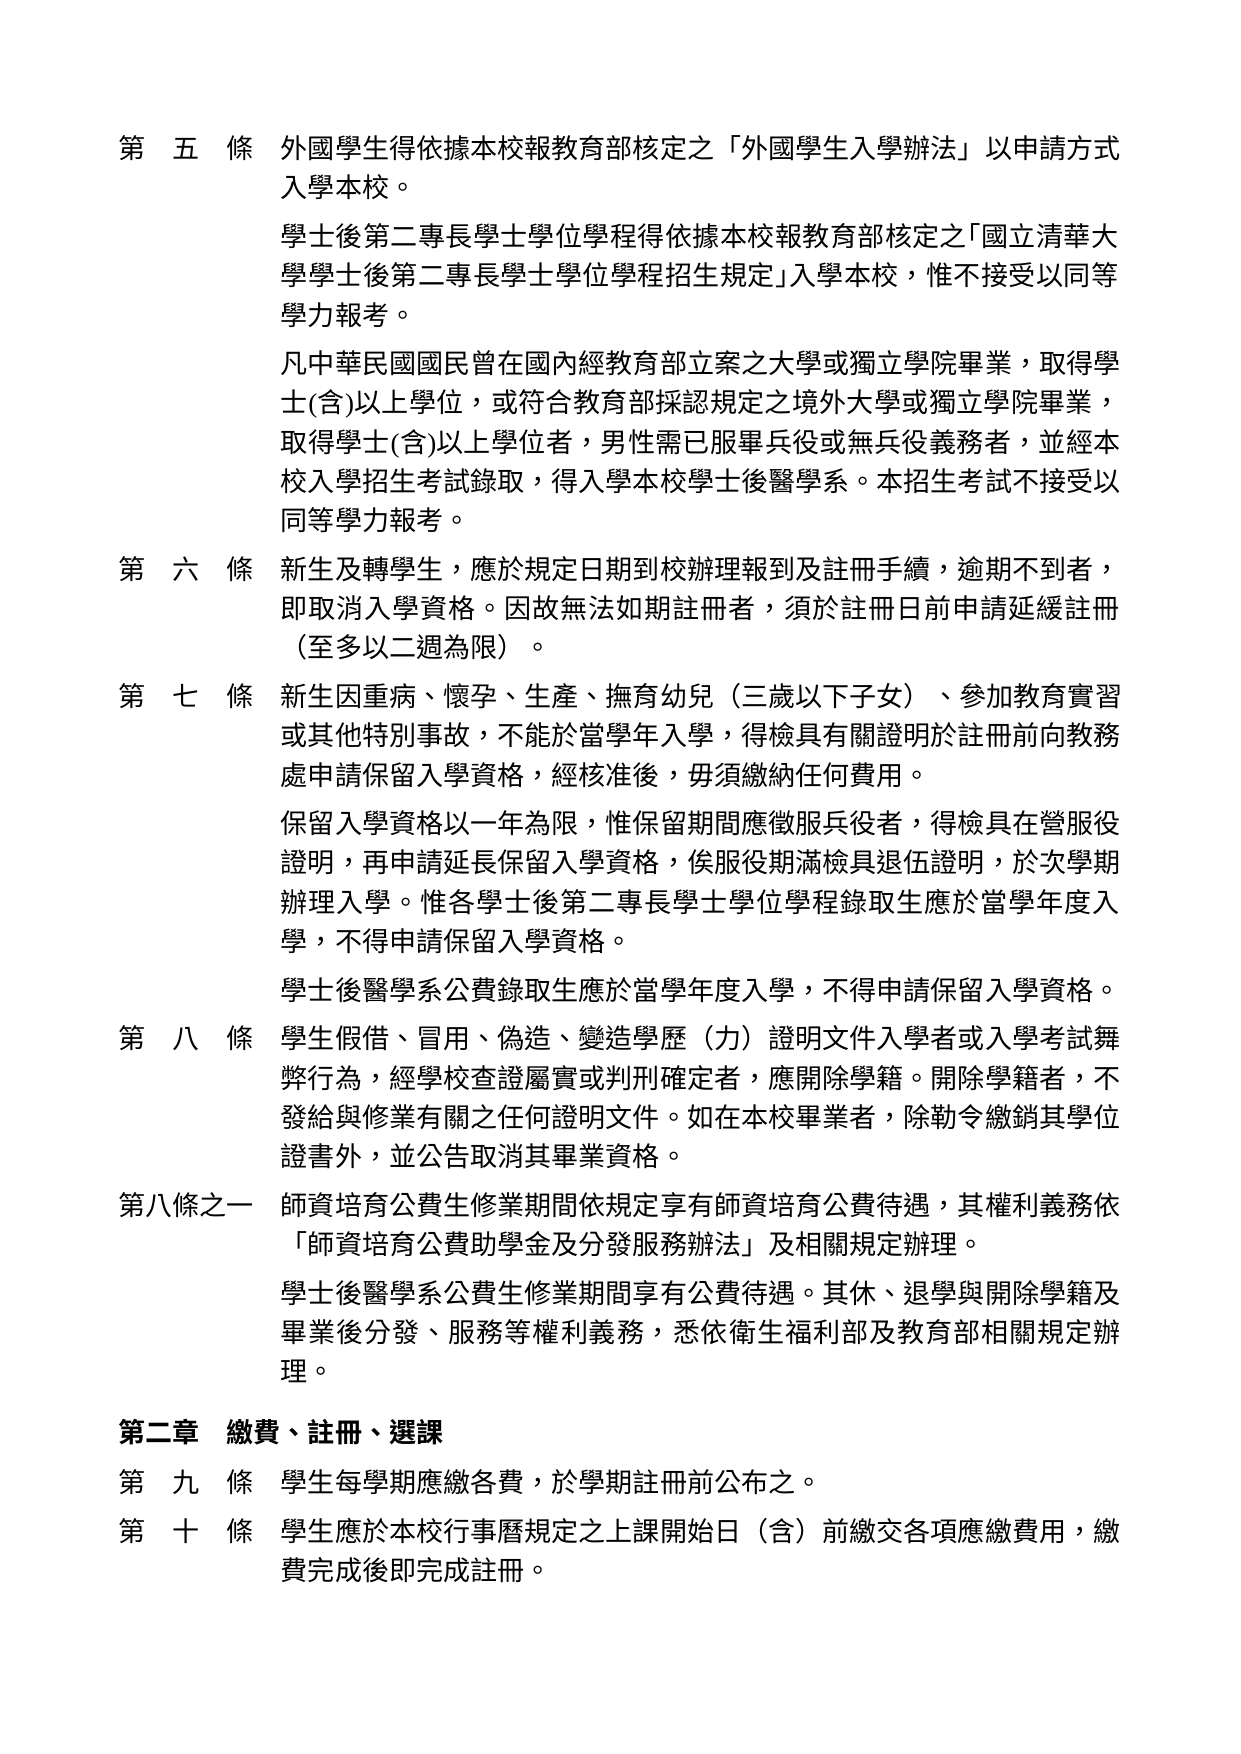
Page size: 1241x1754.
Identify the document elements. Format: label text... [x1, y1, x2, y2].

text 學士後醫學系公費生修業期間享有公費待遇。其休、退學與開除學籍及畢業後分發、服務等權利義務，悉依衛生福利部及教育部相關規定辦理。 [281, 1272, 1122, 1389]
text 保留入學資格以一年為限，惟保留期間應徵服兵役者，得檢具在營服役證明，再申請延長保留入學資格，俟服役期滿檢具退伍證明，於次學期辦理入學。惟各學士後第二專長學士學位學程錄取生應於當學年度入學，不得申請保留入學資格。 [281, 802, 1122, 959]
text 凡中華民國國民曾在國內經教育部立案之大學或獨立學院畢業，取得學士(含)以上學位，或符合教育部採認規定之境外大學或獨立學院畢業，取得學士(含)以上學位者，男性需已服畢兵役或無兵役義務者，並經本校入學招生考試錄取，得入學本校學士後醫學系。本招生考試不接受以同等學力報考。 [281, 342, 1122, 538]
text 第 八 條 學生假借、冒用、偽造、變造學歷（力）證明文件入學者或入學考試舞弊行為，經學校查證屬實或判刑確定者，應開除學籍。開除學籍者，不發給與修業有關之任何證明文件。如在本校畢業者，除勒令繳銷其學位證書外，並公告取消其畢業資格。 [118, 1017, 1122, 1174]
text 第 五 條 外國學生得依據本校報教育部核定之「外國學生入學辦法」以申請方式入學本校。 [118, 127, 1122, 206]
text 第二章 繳費、註冊、選課 [118, 1389, 1122, 1452]
text 第 六 條 新生及轉學生，應於規定日期到校辦理報到及註冊手續，逾期不到者，即取消入學資格。因故無法如期註冊者，須於註冊日前申請延緩註冊（至多以二週為限）。 [118, 548, 1122, 666]
text 第 十 條 學生應於本校行事曆規定之上課開始日（含）前繳交各項應繳費用，繳費完成後即完成註冊。 [118, 1510, 1122, 1588]
text 第 九 條 學生每學期應繳各費，於學期註冊前公布之。 [118, 1461, 1122, 1501]
text 第八條之一 師資培育公費生修業期間依規定享有師資培育公費待遇，其權利義務依「師資培育公費助學金及分發服務辦法」及相關規定辦理。 [118, 1184, 1122, 1262]
text 學士後醫學系公費錄取生應於當學年度入學，不得申請保留入學資格。 [281, 969, 1122, 1008]
text 第 七 條 新生因重病、懷孕、生產、撫育幼兒（三歲以下子女）、參加教育實習或其他特別事故，不能於當學年入學，得檢具有關證明於註冊前向教務處申請保留入學資格，經核准後，毋須繳納任何費用。 [118, 675, 1122, 793]
text 學士後第二專長學士學位學程得依據本校報教育部核定之｢國立清華大學學士後第二專長學士學位學程招生規定｣入學本校，惟不接受以同等學力報考。 [281, 215, 1122, 333]
